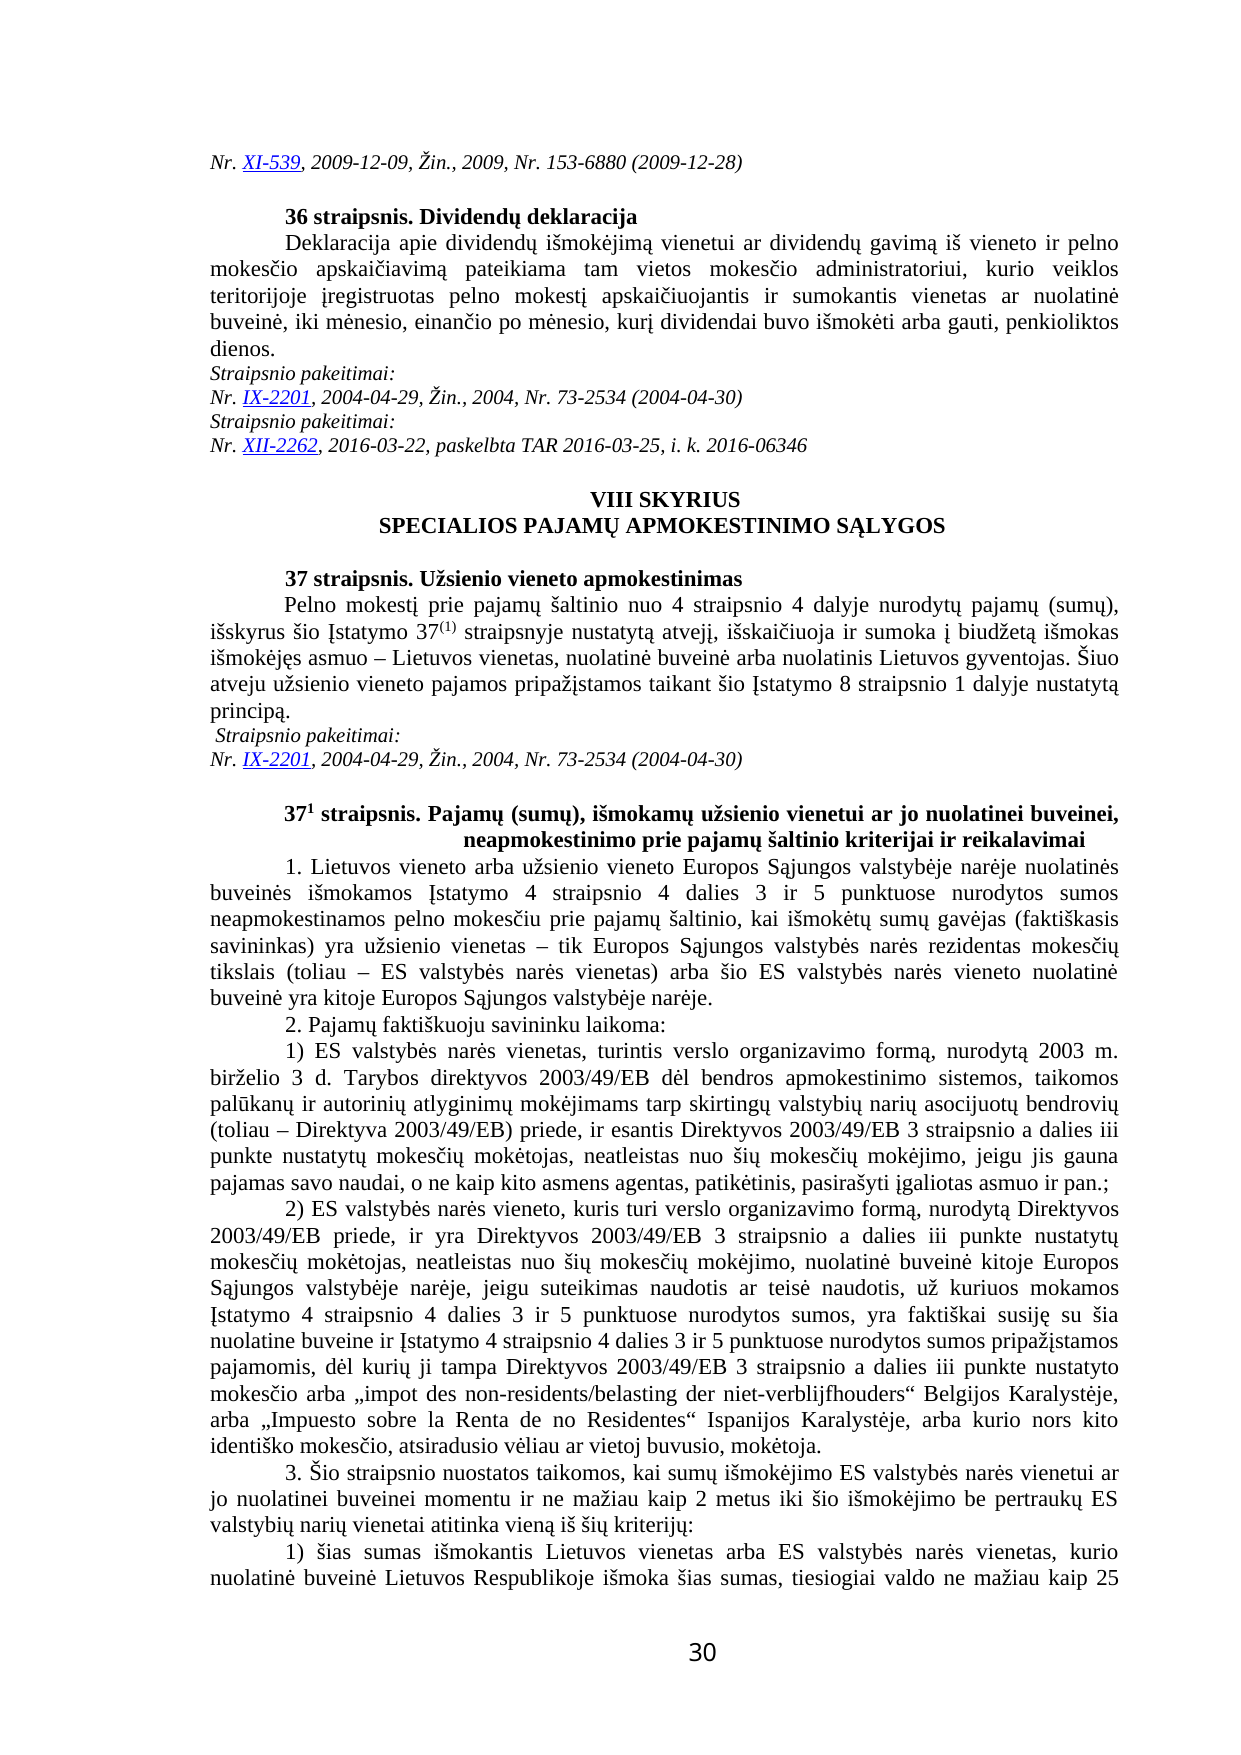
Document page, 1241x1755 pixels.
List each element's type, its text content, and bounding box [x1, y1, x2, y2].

text 3. Šio straipsnio nuostatos taikomos, kai sumų išmokėjimo ES valstybės narės vienetui ar jo nuolatinei buveinei momentu ir ne mažiau kaip 2 metus iki šio išmokėjimo be pertraukų ES valstybių narių vienetai atitinka vieną iš šių kriterijų: [210, 1459, 1120, 1538]
text 1) ES valstybės narės vienetas, turintis verslo organizavimo formą, nurodytą 2003 m. birželio 3 d. Tarybos direktyvos 2003/49/EB dėl bendros apmokestinimo sistemos, taikomos palūkanų ir autorinių atlyginimų mokėjimams tarp skirtingų valstybių narių asocijuotų bendrovių (toliau – Direktyva 2003/49/EB) priede, ir esantis Direktyvos 2003/49/EB 3 straipsnio a dalies iii punkte nustatytų mokesčių mokėtojas, neatleistas nuo šių mokesčių mokėjimo, jeigu jis gauna pajamas savo naudai, o ne kaip kito asmens agentas, patikėtinis, pasirašyti įgaliotas asmuo ir pan.; [210, 1037, 1120, 1195]
text Pelno mokestį prie pajamų šaltinio nuo 4 straipsnio 4 dalyje nurodytų pajamų (sumų), išskyrus šio Įstatymo 37(1) straipsnyje nustatytą atvejį, išskaičiuoja ir sumoka į biudžetą išmokas išmokėjęs asmuo – Lietuvos vienetas, nuolatinė buveinė arba nuolatinis Lietuvos gyventojas. Šiuo atveju užsienio vieneto pajamos pripažįstamos taikant šio Įstatymo 8 straipsnio 1 dalyje nustatytą principą. [210, 591, 1120, 723]
text Nr. IX-2201, 2004-04-29, Žin., 2004, Nr. 73-2534 (2004-04-30) [210, 747, 1120, 771]
text Nr. XI-539, 2009-12-09, Žin., 2009, Nr. 153-6880 (2009-12-28) [210, 150, 1120, 174]
text Nr. XII-2262, 2016-03-22, paskelbta TAR 2016-03-25, i. k. 2016-06346 [210, 433, 1120, 457]
text Straipsnio pakeitimai: [210, 409, 1120, 433]
text Straipsnio pakeitimai: [210, 361, 1120, 385]
text 1) šias sumas išmokantis Lietuvos vienetas arba ES valstybės narės vienetas, kurio nuolatinė buveinė Lietuvos Respublikoje išmoka šias sumas, tiesiogiai valdo ne mažiau kaip 25 [210, 1538, 1120, 1591]
text Deklaracija apie dividendų išmokėjimą vienetui ar dividendų gavimą iš vieneto ir pelno mokesčio apskaičiavimą pateikiama tam vietos mokesčio administratoriui, kurio veiklos teritorijoje įregistruotas pelno mokestį apskaičiuojantis ir sumokantis vienetas ar nuolatinė buveinė, iki mėnesio, einančio po mėnesio, kurį dividendai buvo išmokėti arba gauti, penkioliktos dienos. [210, 229, 1120, 361]
text 2) ES valstybės narės vieneto, kuris turi verslo organizavimo formą, nurodytą Direktyvos 2003/49/EB priede, ir yra Direktyvos 2003/49/EB 3 straipsnio a dalies iii punkte nustatytų mokesčių mokėtojas, neatleistas nuo šių mokesčių mokėjimo, nuolatinė buveinė kitoje Europos Sąjungos valstybėje narėje, jeigu suteikimas naudotis ar teisė naudotis, už kuriuos mokamos Įstatymo 4 straipsnio 4 dalies 3 ir 5 punktuose nurodytos sumos, yra faktiškai susiję su šia nuolatine buveine ir Įstatymo 4 straipsnio 4 dalies 3 ir 5 punktuose nurodytos sumos pripažįstamos pajamomis, dėl kurių ji tampa Direktyvos 2003/49/EB 3 straipsnio a dalies iii punkte nustatyto mokesčio arba „impot des non-residents/belasting der niet-verblijfhouders“ Belgijos Karalystėje, arba „Impuesto sobre la Renta de no Residentes“ Ispanijos Karalystėje, arba kurio nors kito identiško mokesčio, atsiradusio vėliau ar vietoj buvusio, mokėtoja. [210, 1195, 1120, 1459]
text 37 straipsnis. Užsienio vieneto apmokestinimas [210, 565, 1120, 591]
text 371 straipsnis. Pajamų (sumų), išmokamų užsienio vienetui ar jo nuolatinei buveinei, neapmokestinimo prie pajamų šaltinio kriterijai ir reikalavimai [284, 800, 1120, 853]
text Straipsnio pakeitimai: [210, 723, 1120, 747]
text SPECIALIOS PAJAMŲ APMOKESTINIMO SĄLYGOS [210, 512, 1120, 539]
text 36 straipsnis. Dividendų deklaracija [210, 203, 1120, 229]
text VIII SKYRIUS [210, 486, 1120, 512]
text 2. Pajamų faktiškuoju savininku laikoma: [210, 1011, 1120, 1037]
text Nr. IX-2201, 2004-04-29, Žin., 2004, Nr. 73-2534 (2004-04-30) [210, 385, 1120, 409]
text 1. Lietuvos vieneto arba užsienio vieneto Europos Sąjungos valstybėje narėje nuolatinės buveinės išmokamos Įstatymo 4 straipsnio 4 dalies 3 ir 5 punktuose nurodytos sumos neapmokestinamos pelno mokesčiu prie pajamų šaltinio, kai išmokėtų sumų gavėjas (faktiškasis savininkas) yra užsienio vienetas – tik Europos Sąjungos valstybės narės rezidentas mokesčių tikslais (toliau – ES valstybės narės vienetas) arba šio ES valstybės narės vieneto nuolatinė buveinė yra kitoje Europos Sąjungos valstybėje narėje. [210, 853, 1120, 1011]
